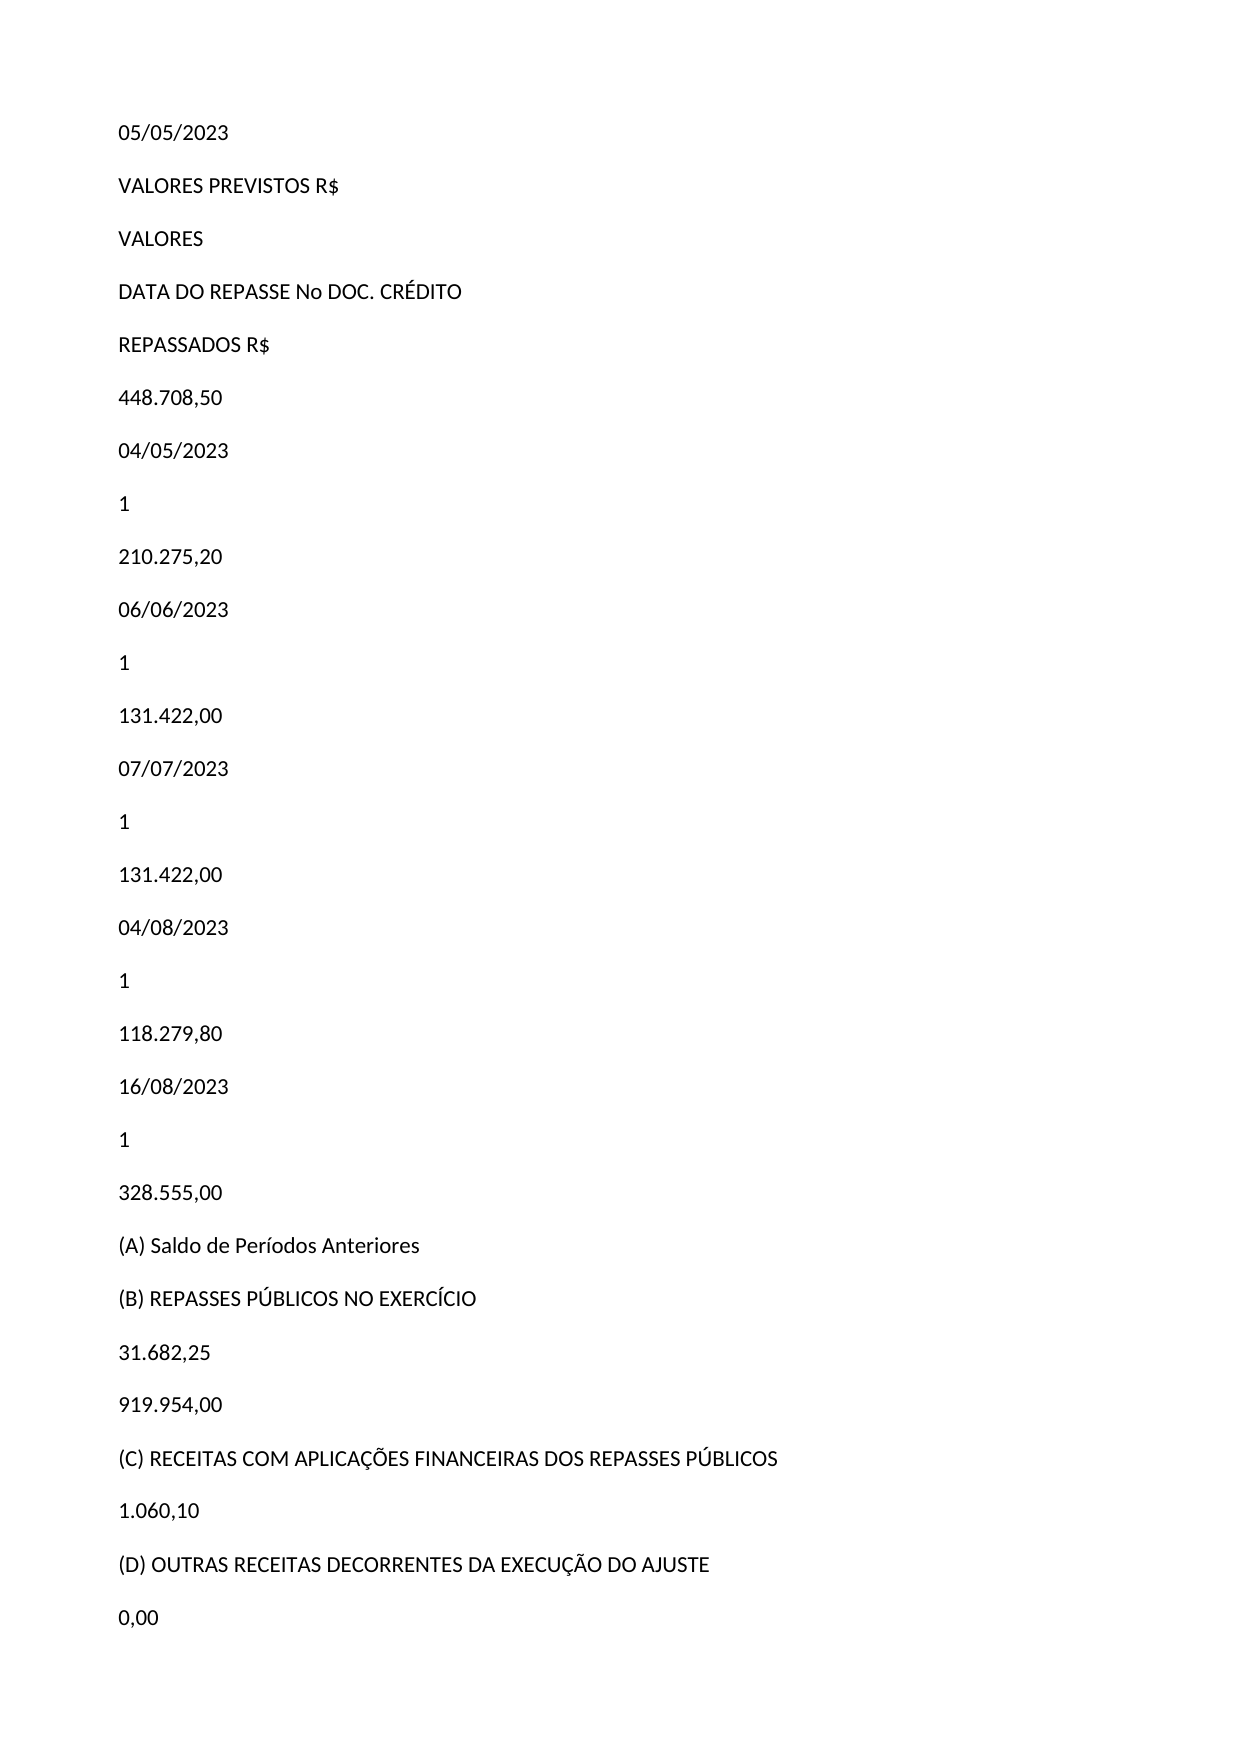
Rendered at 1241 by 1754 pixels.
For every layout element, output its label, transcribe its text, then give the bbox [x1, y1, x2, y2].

text VALORES [118, 224, 1122, 252]
text 06/06/2023 [118, 595, 1122, 623]
text 16/08/2023 [118, 1072, 1122, 1101]
text 131.422,00 [118, 701, 1122, 729]
text 1 [118, 1126, 1122, 1153]
text 1 [118, 807, 1122, 835]
text 0,00 [118, 1603, 1122, 1631]
text (A) Saldo de Períodos Anteriores [118, 1232, 1122, 1259]
text 04/08/2023 [118, 913, 1122, 941]
text 328.555,00 [118, 1178, 1122, 1207]
text 1 [118, 489, 1122, 517]
text 131.422,00 [118, 860, 1122, 888]
text 1 [118, 966, 1122, 994]
text DATA DO REPASSE No DOC. CRÉDITO [118, 277, 1122, 305]
text 118.279,80 [118, 1019, 1122, 1047]
text (D) OUTRAS RECEITAS DECORRENTES DA EXECUÇÃO DO AJUSTE [118, 1550, 1122, 1578]
text 1.060,10 [118, 1497, 1122, 1525]
text 1 [118, 648, 1122, 676]
text 448.708,50 [118, 383, 1122, 411]
text 210.275,20 [118, 542, 1122, 570]
text 05/05/2023 [118, 118, 1122, 146]
text VALORES PREVISTOS R$ [118, 171, 1122, 199]
text 04/05/2023 [118, 436, 1122, 464]
text 919.954,00 [118, 1391, 1122, 1419]
text REPASSADOS R$ [118, 330, 1122, 358]
text 07/07/2023 [118, 754, 1122, 782]
text 31.682,25 [118, 1338, 1122, 1366]
text (B) REPASSES PÚBLICOS NO EXERCÍCIO [118, 1284, 1122, 1313]
text (C) RECEITAS COM APLICAÇÕES FINANCEIRAS DOS REPASSES PÚBLICOS [118, 1444, 1122, 1472]
